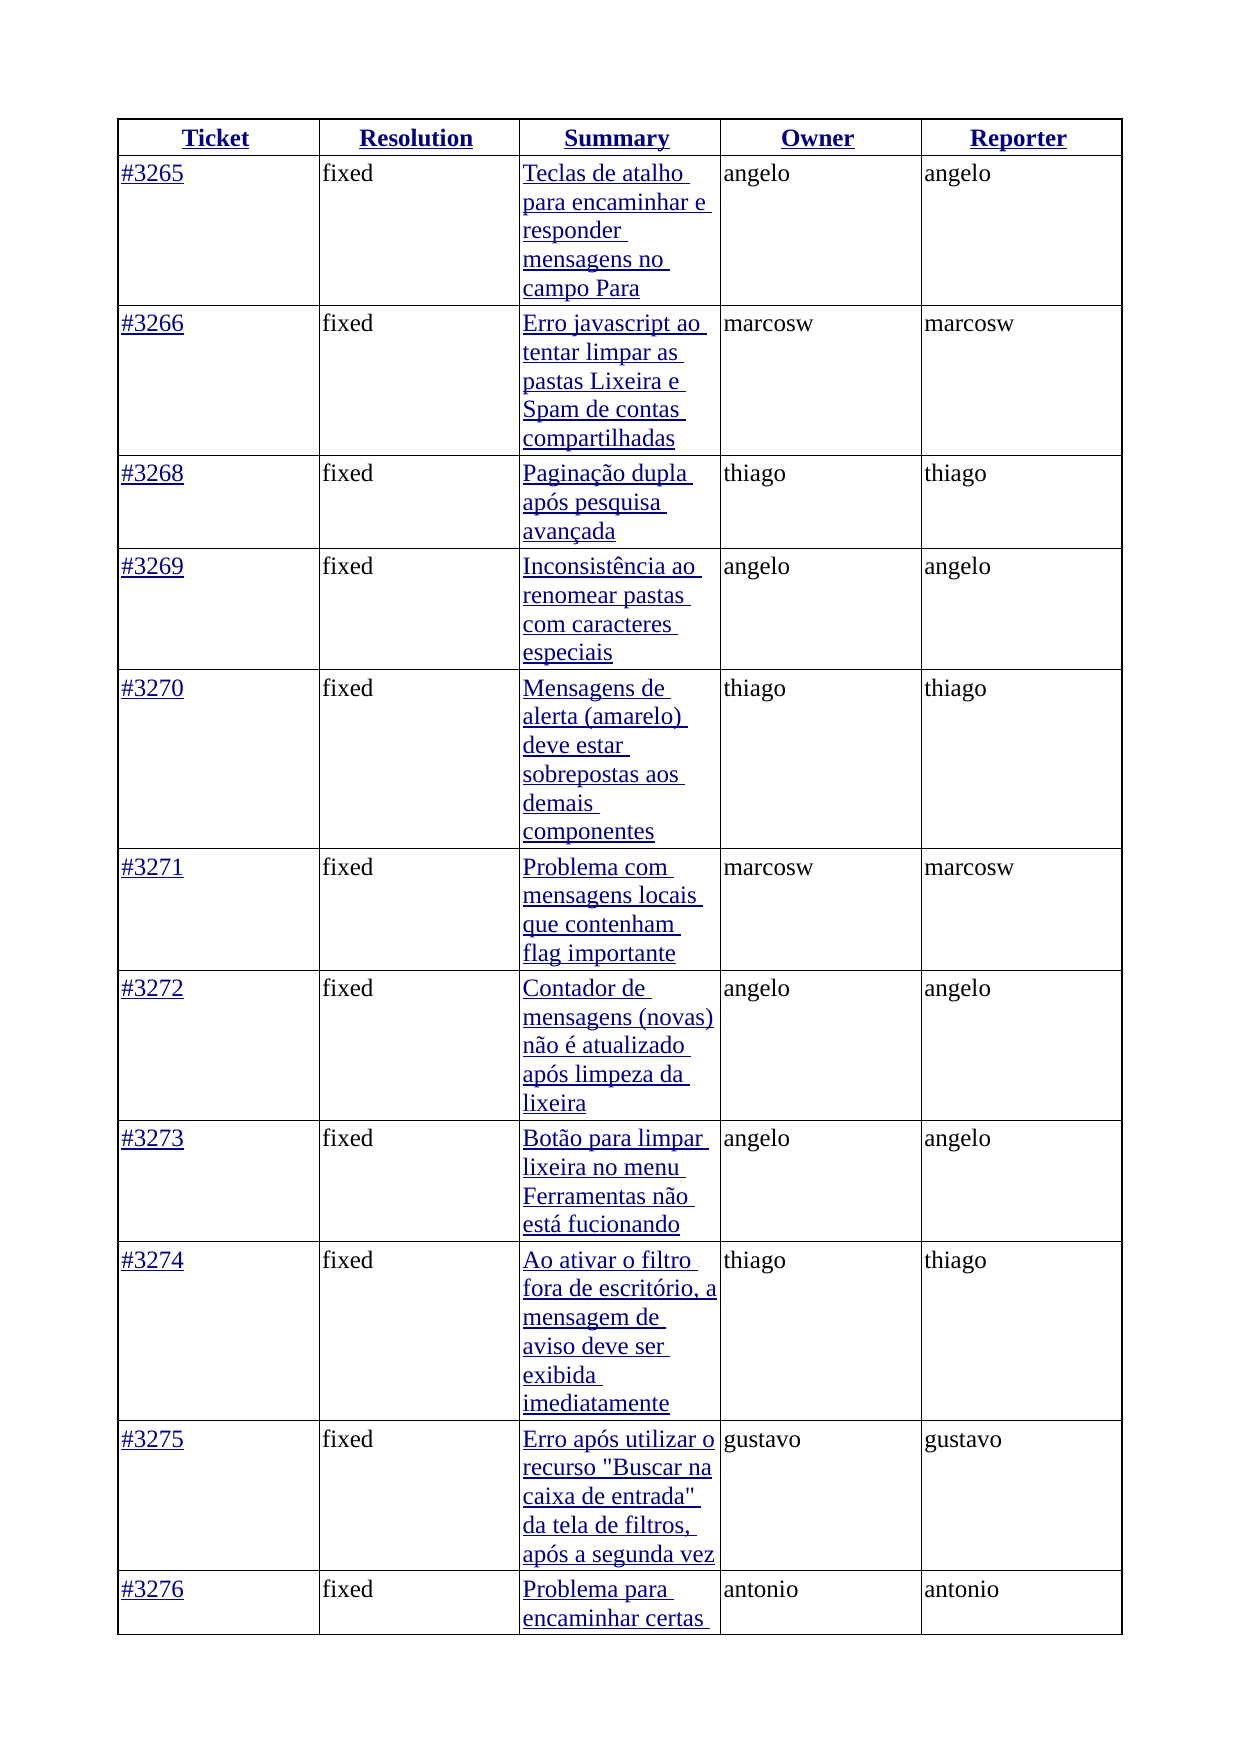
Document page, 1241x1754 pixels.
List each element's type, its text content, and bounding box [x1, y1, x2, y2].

table_cell #3275 [119, 1421, 319, 1570]
table_cell marcosw [922, 306, 1121, 455]
table_cell fixed [320, 971, 519, 1120]
table_cell fixed [320, 670, 519, 848]
table_cell fixed [320, 156, 519, 305]
table_cell #3276 [119, 1571, 319, 1634]
table_cell #3266 [119, 306, 319, 455]
table_cell fixed [320, 1421, 519, 1570]
table_cell fixed [320, 849, 519, 969]
table_cell Problema com mensagens locais que contenham flag importante [520, 849, 720, 969]
table_cell thiago [922, 456, 1121, 548]
table_cell #3269 [119, 549, 319, 669]
table_cell thiago [721, 1242, 921, 1420]
table_cell antonio [922, 1571, 1121, 1634]
table_cell #3274 [119, 1242, 319, 1420]
table_header Reporter [922, 120, 1121, 154]
table_cell angelo [922, 156, 1121, 305]
table_cell gustavo [922, 1421, 1121, 1570]
table_cell fixed [320, 1571, 519, 1634]
table_cell thiago [922, 670, 1121, 848]
table_cell thiago [721, 670, 921, 848]
table_cell Inconsistência ao renomear pastas com caracteres especiais [520, 549, 720, 669]
table_cell marcosw [721, 849, 921, 969]
table_header Owner [721, 120, 921, 154]
table_cell Erro javascript ao tentar limpar as pastas Lixeira e Spam de contas compartilhadas [520, 306, 720, 455]
table_cell Contador de mensagens (novas) não é atualizado após limpeza da lixeira [520, 971, 720, 1120]
table_cell antonio [721, 1571, 921, 1634]
table_cell marcosw [922, 849, 1121, 969]
table_cell angelo [922, 549, 1121, 669]
table_cell angelo [721, 1121, 921, 1241]
table_cell #3271 [119, 849, 319, 969]
table_header Resolution [320, 120, 519, 154]
table_cell fixed [320, 1242, 519, 1420]
table_cell Paginação dupla após pesquisa avançada [520, 456, 720, 548]
table_cell Botão para limpar lixeira no menu Ferramentas não está fucionando [520, 1121, 720, 1241]
table_cell angelo [922, 1121, 1121, 1241]
table_cell #3265 [119, 156, 319, 305]
table_cell thiago [922, 1242, 1121, 1420]
table_cell marcosw [721, 306, 921, 455]
table_cell thiago [721, 456, 921, 548]
table_cell angelo [721, 971, 921, 1120]
table_cell Ao ativar o filtro fora de escritório, a mensagem de aviso deve ser exibida imediatamente [520, 1242, 720, 1420]
table_cell Mensagens de alerta (amarelo) deve estar sobrepostas aos demais componentes [520, 670, 720, 848]
table_cell gustavo [721, 1421, 921, 1570]
table_cell fixed [320, 456, 519, 548]
table_cell #3268 [119, 456, 319, 548]
table_cell fixed [320, 1121, 519, 1241]
table_cell Problema para encaminhar certas [520, 1571, 720, 1634]
table_cell #3273 [119, 1121, 319, 1241]
table_cell angelo [922, 971, 1121, 1120]
table_cell fixed [320, 306, 519, 455]
table_cell Erro após utilizar o recurso "Buscar na caixa de entrada" da tela de filtros, após a segunda vez [520, 1421, 720, 1570]
table_cell angelo [721, 156, 921, 305]
table_cell Teclas de atalho para encaminhar e responder mensagens no campo Para [520, 156, 720, 305]
table_cell #3272 [119, 971, 319, 1120]
table_cell #3270 [119, 670, 319, 848]
table_cell angelo [721, 549, 921, 669]
table_header Ticket [119, 120, 319, 154]
table_cell fixed [320, 549, 519, 669]
table_header Summary [520, 120, 720, 154]
